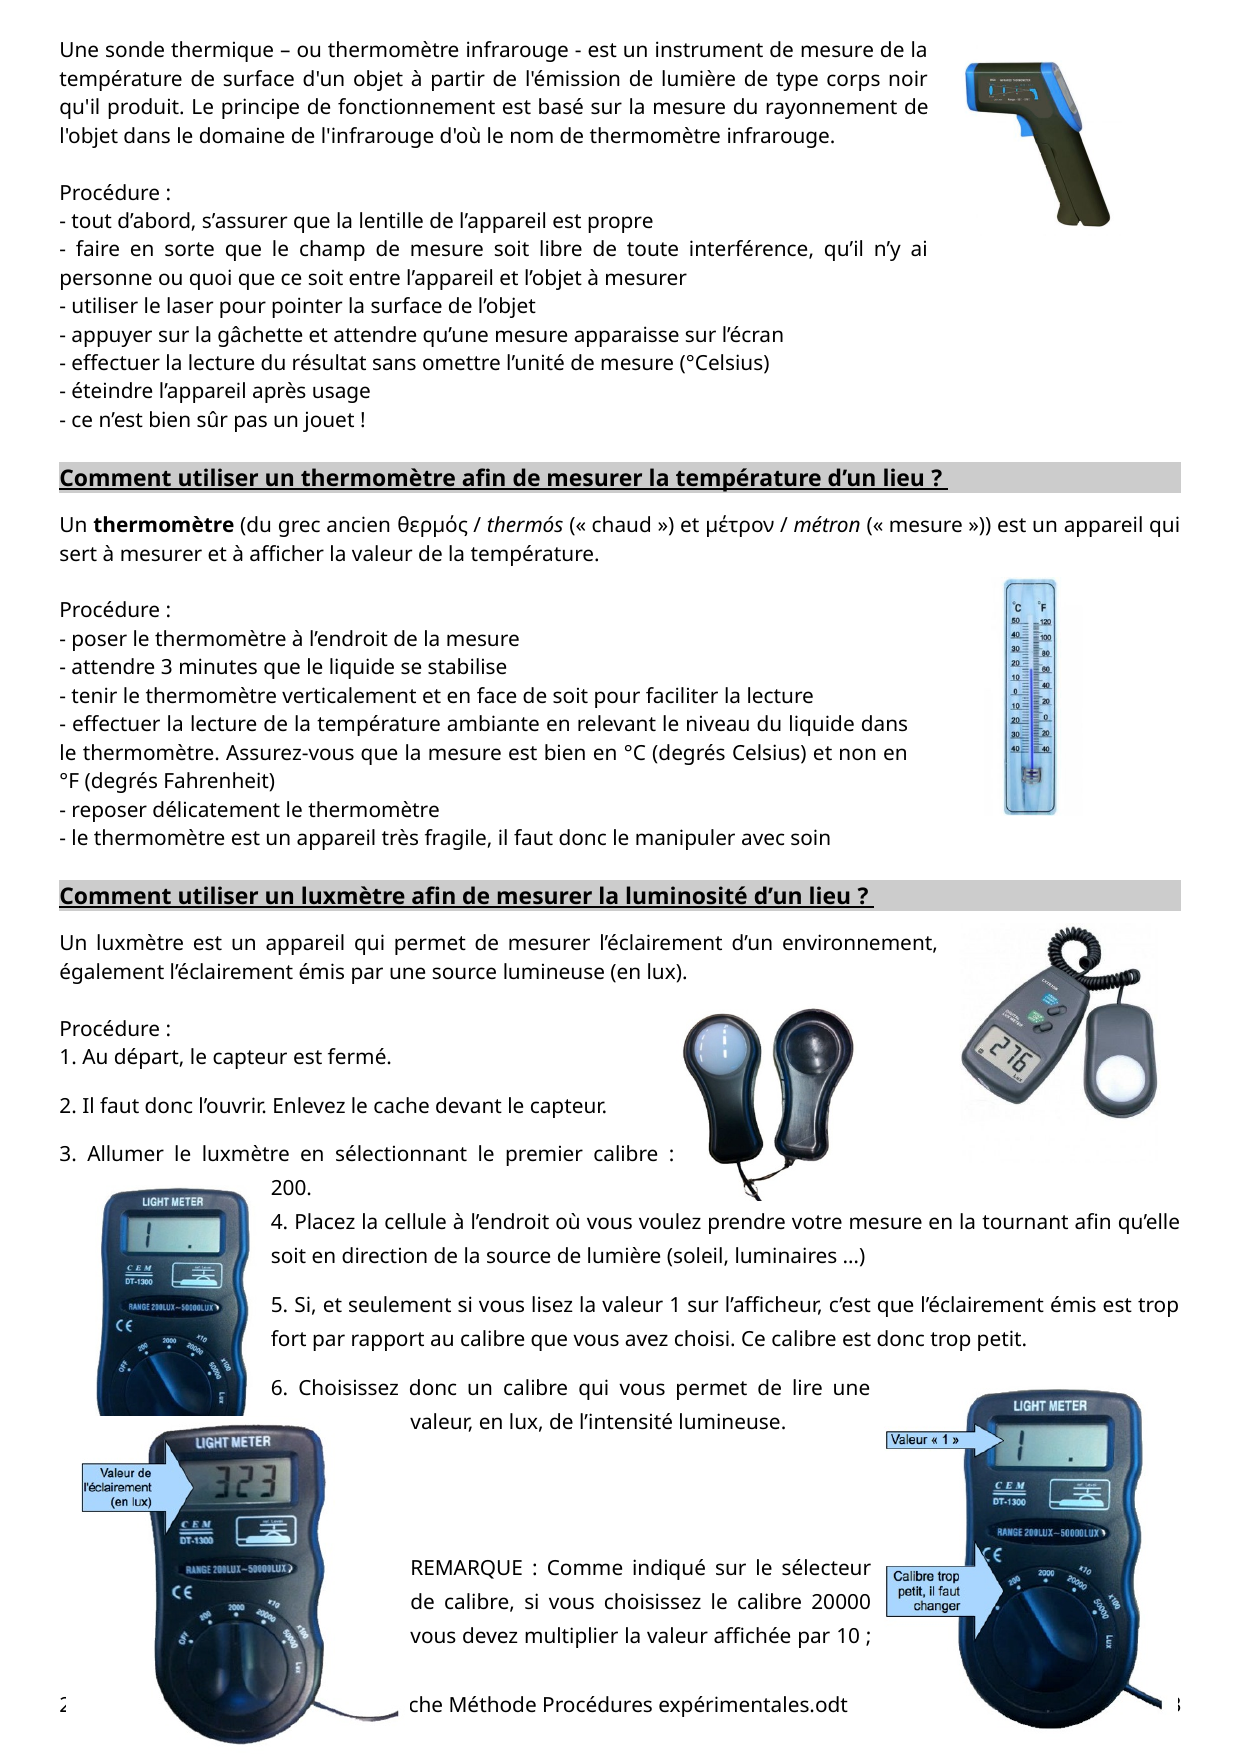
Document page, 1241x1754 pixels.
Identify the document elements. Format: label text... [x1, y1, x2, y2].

text 2. Il faut donc l’ouvrir. Enlevez le cache devant le capteur. [59, 1091, 675, 1119]
text 5. Si, et seulement si vous lisez la valeur 1 sur l’afficheur, c’est que l’éclairement émis est trop fort par rapport au calibre que vous avez choisi. Ce calibre est donc trop petit. [265, 1290, 1181, 1353]
picture [910, 577, 1149, 816]
text - tout d’abord, s’assurer que la lentille de l’appareil est propre [59, 206, 941, 234]
text - reposer délicatement le thermomètre [59, 795, 1181, 823]
picture [675, 998, 859, 1201]
text - effectuer la lecture du résultat sans omettre l’unité de mesure (°Celsius) [59, 348, 1181, 377]
text - effectuer la lecture de la température ambiante en relevant le niveau du liquide dans le thermomètre. Assurez-vous que la mesure est bien en °C (degrés Celsius) et non en °F (degrés Fahrenheit) [59, 709, 910, 795]
text [1149, 596, 1181, 624]
text - poser le thermomètre à l’endroit de la mesure [59, 624, 910, 652]
text - ce n’est bien sûr pas un jouet ! [59, 405, 1181, 433]
text [859, 1014, 939, 1042]
text - éteindre l’appareil après usage [59, 377, 1181, 405]
text Procédure : [59, 1014, 675, 1042]
text Un thermomètre (du grec ancien θερμός / thermós (« chaud ») et μέτρον / métron (« mesure »)) est un appareil qui sert à mesurer et à afficher la valeur de la température. [59, 510, 1181, 567]
text Procédure : [59, 596, 910, 624]
picture [871, 1375, 1178, 1743]
picture [939, 923, 1178, 1163]
picture [941, 45, 1132, 236]
text REMARQUE : Comme indiqué sur le sélecteur de calibre, si vous choisissez le calibre 20000 vous devez multiplier la valeur affichée par 10 ; [410, 1553, 871, 1649]
text 1. Au départ, le capteur est fermé. [59, 1042, 675, 1071]
text - le thermomètre est un appareil très fragile, il faut donc le manipuler avec soin [59, 823, 1181, 852]
text [1132, 206, 1181, 234]
text Un luxmètre est un appareil qui permet de mesurer l’éclairement d’un environnement, également l’éclairement émis par une source lumineuse (en lux). [59, 928, 939, 985]
text [1132, 178, 1181, 206]
text Procédure : [59, 178, 941, 206]
text - appuyer sur la gâchette et attendre qu’une mesure apparaisse sur l’écran [59, 320, 1181, 348]
text [859, 1091, 939, 1119]
text - tenir le thermomètre verticalement et en face de soit pour faciliter la lecture [59, 681, 910, 709]
picture [66, 1175, 410, 1754]
text - attendre 3 minutes que le liquide se stabilise [59, 652, 910, 681]
text 6. Choisissez donc un calibre qui vous permet de lire une valeur, en lux, de l’intensité lumineuse. [265, 1373, 1181, 1435]
list Comment utiliser un luxmètre afin de mesurer la luminosité d’un lieu ? [59, 880, 1181, 911]
list Comment utiliser un thermomètre afin de mesurer la température d’un lieu ? [59, 462, 1181, 493]
text - faire en sorte que le champ de mesure soit libre de toute interférence, qu’il n’y ai personne ou quoi que ce soit entre l’appareil et l’objet à mesurer [59, 234, 1181, 291]
text - utiliser le laser pour pointer la surface de l’objet [59, 291, 1181, 320]
text Une sonde thermique – ou thermomètre infrarouge - est un instrument de mesure de la température de surface d'un objet à partir de l'émission de lumière de type corps noir qu'il produit. Le principe de fonctionnement est basé sur la mesure du rayonnement de l'objet dans le domaine de l'infrarouge d'où le nom de thermomètre infrarouge. [59, 35, 1181, 149]
text 3. Allumer le luxmètre en sélectionnant le premier calibre : 200. 4. Placez la cellule à l’endroit où vous voulez prendre votre mesure en la tournant afin qu’elle soit en direction de la source de lumière (soleil, luminaires …) [59, 1139, 1181, 1270]
text [859, 1042, 939, 1071]
